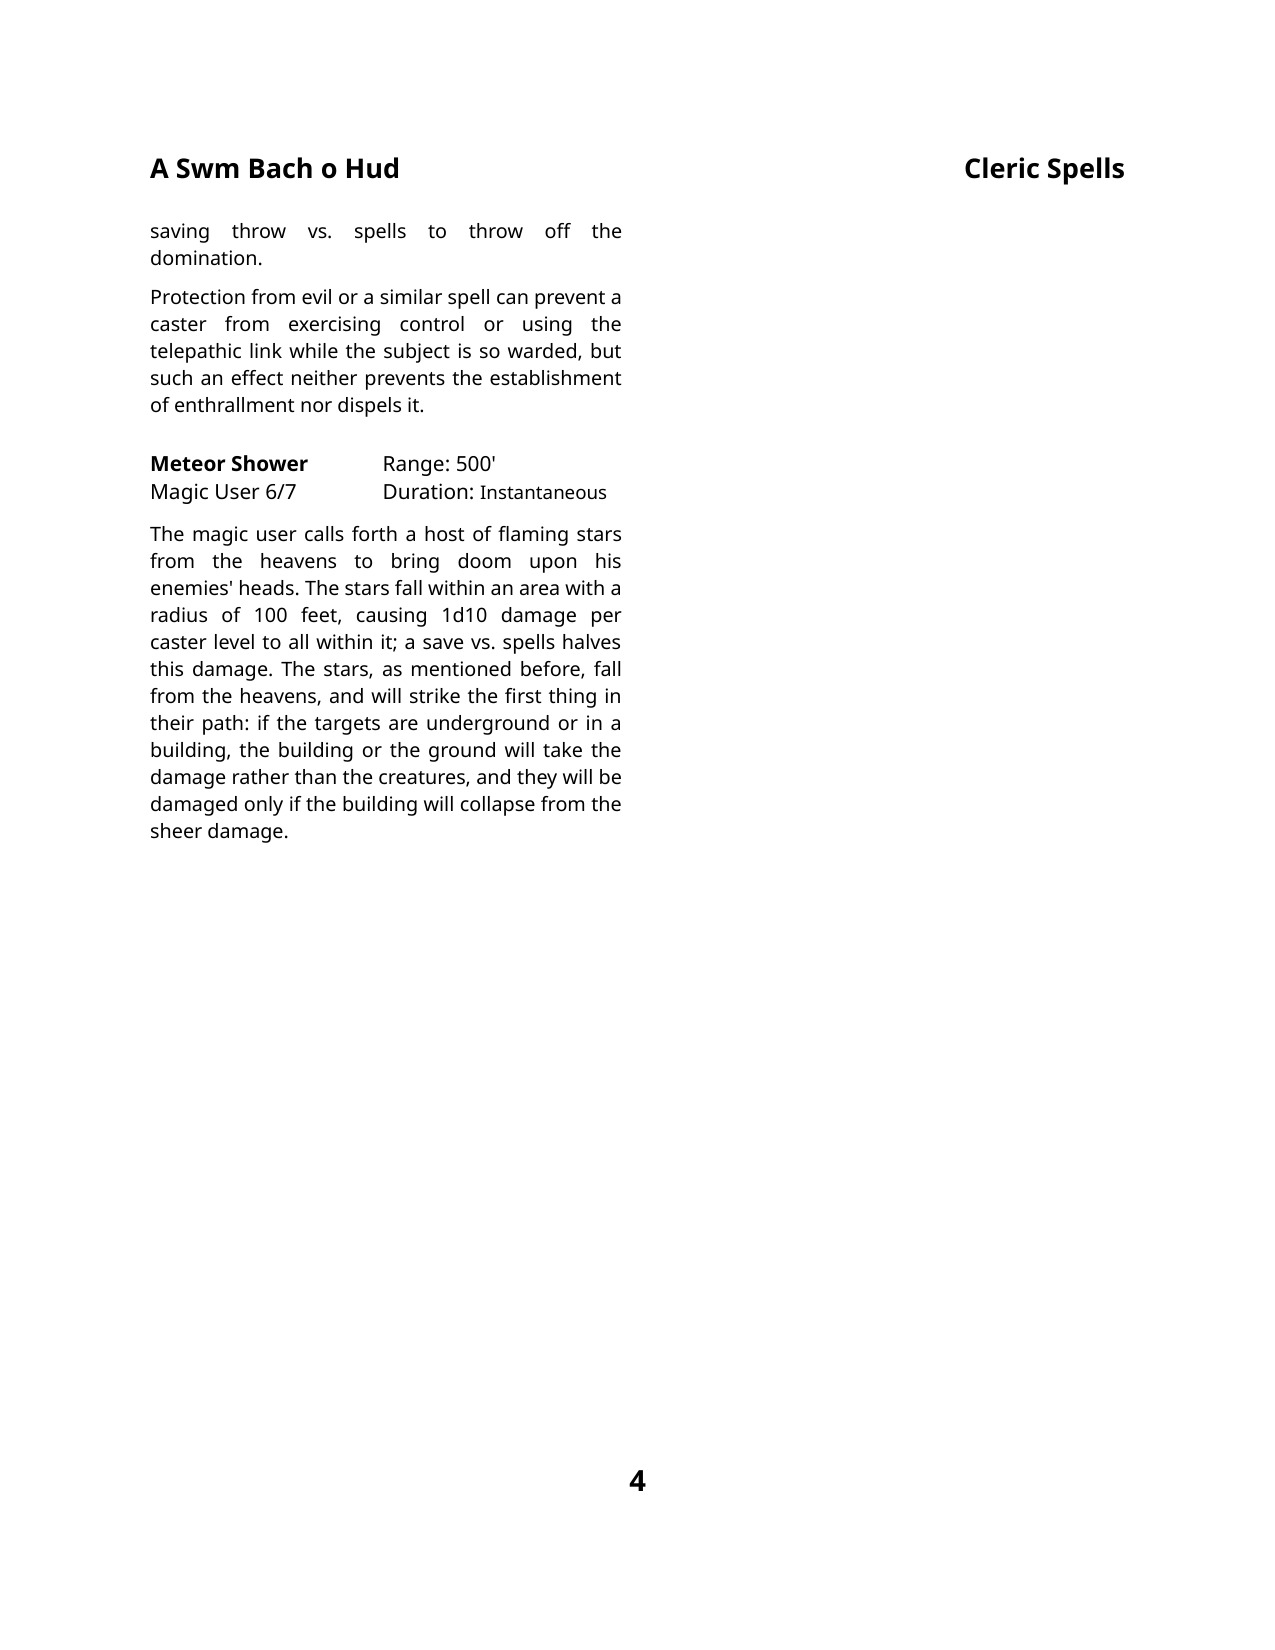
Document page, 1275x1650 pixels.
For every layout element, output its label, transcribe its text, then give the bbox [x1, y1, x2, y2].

text Protection from evil or a similar spell can prevent a caster from exercising control or using the telepathic link while the subject is so warded, but such an effect neither prevents the establishment of enthrallment nor dispels it. [150, 283, 622, 418]
text The magic user calls forth a host of flaming stars from the heavens to bring doom upon his enemies' heads. The stars fall within an area with a radius of 100 feet, causing 1d10 damage per caster level to all within it; a save vs. spells halves this damage. The stars, as mentioned before, fall from the heavens, and will strike the first thing in their path: if the targets are underground or in a building, the building or the ground will take the damage rather than the creatures, and they will be damaged only if the building will collapse from the sheer damage. [150, 521, 622, 844]
text saving throw vs. spells to throw off the domination. [150, 217, 622, 271]
subtitle Meteor Shower Range: 500' [150, 449, 622, 477]
subtitle Magic User 6/7 Duration: Instantaneous [150, 477, 622, 506]
